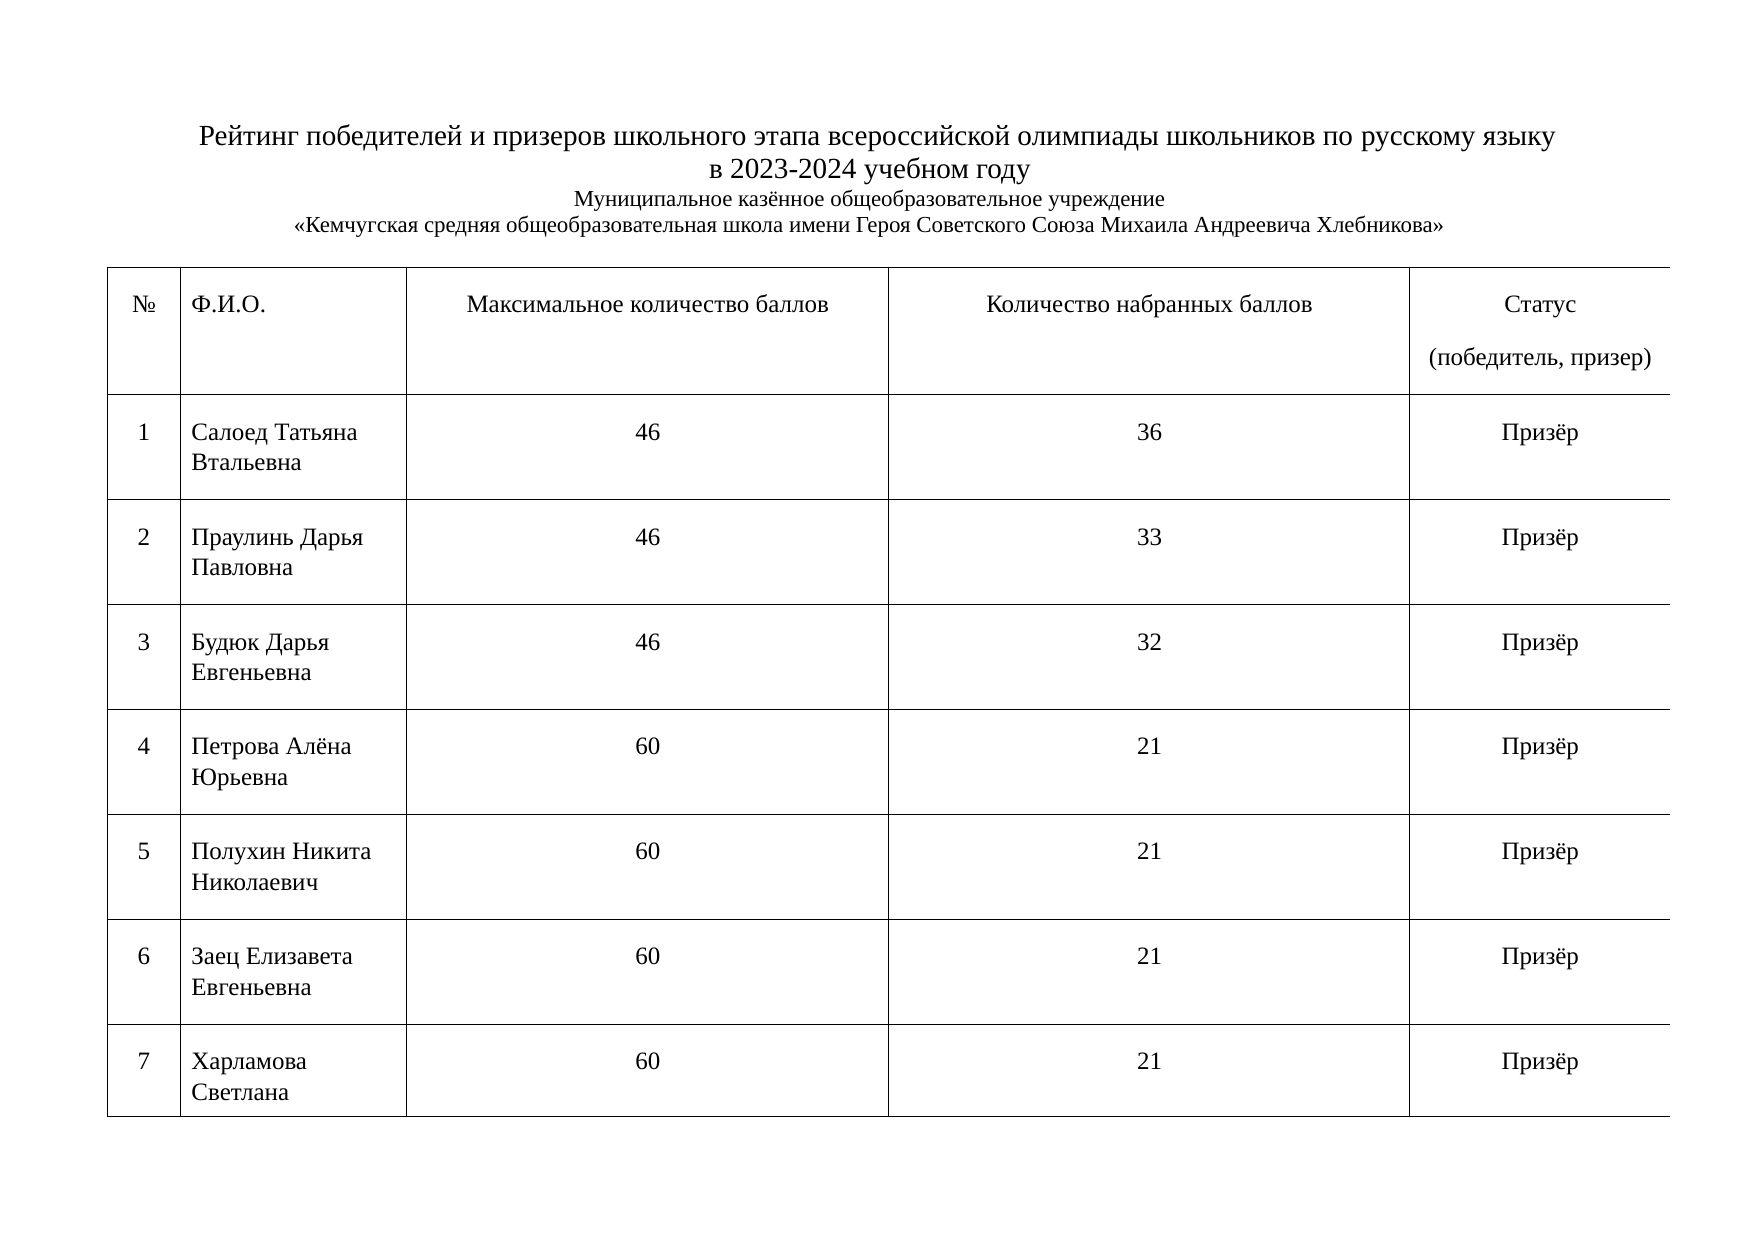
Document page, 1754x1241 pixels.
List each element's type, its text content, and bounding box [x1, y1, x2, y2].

table_cell Призёр [1410, 395, 1670, 499]
table_cell 60 [407, 710, 888, 814]
table_cell 36 [889, 395, 1409, 499]
table_cell Будюк Дарья Евгеньевна [181, 605, 406, 709]
table_cell Петрова Алёна Юрьевна [181, 710, 406, 814]
table_cell Призёр [1410, 605, 1670, 709]
table_cell 46 [407, 605, 888, 709]
text в 2023-2024 учебном году Муниципальное казённое общеобразовательное учреждение [103, 152, 1636, 212]
table_cell Полухин Никита Николаевич [181, 815, 406, 919]
table_cell 7 [108, 1025, 180, 1116]
table_header Статус (победитель, призер) [1410, 268, 1670, 394]
table_cell Заец Елизавета Евгеньевна [181, 920, 406, 1024]
text Рейтинг победителей и призеров школьного этапа всероссийской олимпиады школьников по русскому языку [118, 118, 1636, 152]
table_cell 60 [407, 815, 888, 919]
table_header Количество набранных баллов [889, 268, 1409, 394]
table_cell Призёр [1410, 920, 1670, 1024]
table_cell 21 [889, 920, 1409, 1024]
table_cell 2 [108, 500, 180, 604]
table_cell Салоед Татьяна Втальевна [181, 395, 406, 499]
table_cell 32 [889, 605, 1409, 709]
table_cell Призёр [1410, 815, 1670, 919]
table_cell 5 [108, 815, 180, 919]
table_header Максимальное количество баллов [407, 268, 888, 394]
table_cell 1 [108, 395, 180, 499]
table_cell 60 [407, 920, 888, 1024]
table_header № [108, 268, 180, 394]
table_cell Призёр [1410, 1025, 1670, 1116]
table_cell Призёр [1410, 710, 1670, 814]
table_cell 33 [889, 500, 1409, 604]
table_cell 46 [407, 500, 888, 604]
table_cell Призёр [1410, 500, 1670, 604]
table_cell 60 [407, 1025, 888, 1116]
table_cell Праулинь Дарья Павловна [181, 500, 406, 604]
table_cell 21 [889, 710, 1409, 814]
table_cell 4 [108, 710, 180, 814]
text «Кемчугская средняя общеобразовательная школа имени Героя Советского Союза Михаила Андреевича Хлебникова» [103, 212, 1636, 238]
table_cell 21 [889, 815, 1409, 919]
table_cell 3 [108, 605, 180, 709]
table_header Ф.И.О. [181, 268, 406, 394]
table_cell 46 [407, 395, 888, 499]
table_cell 21 [889, 1025, 1409, 1116]
table_cell 6 [108, 920, 180, 1024]
table_cell Харламова Светлана [181, 1025, 406, 1116]
